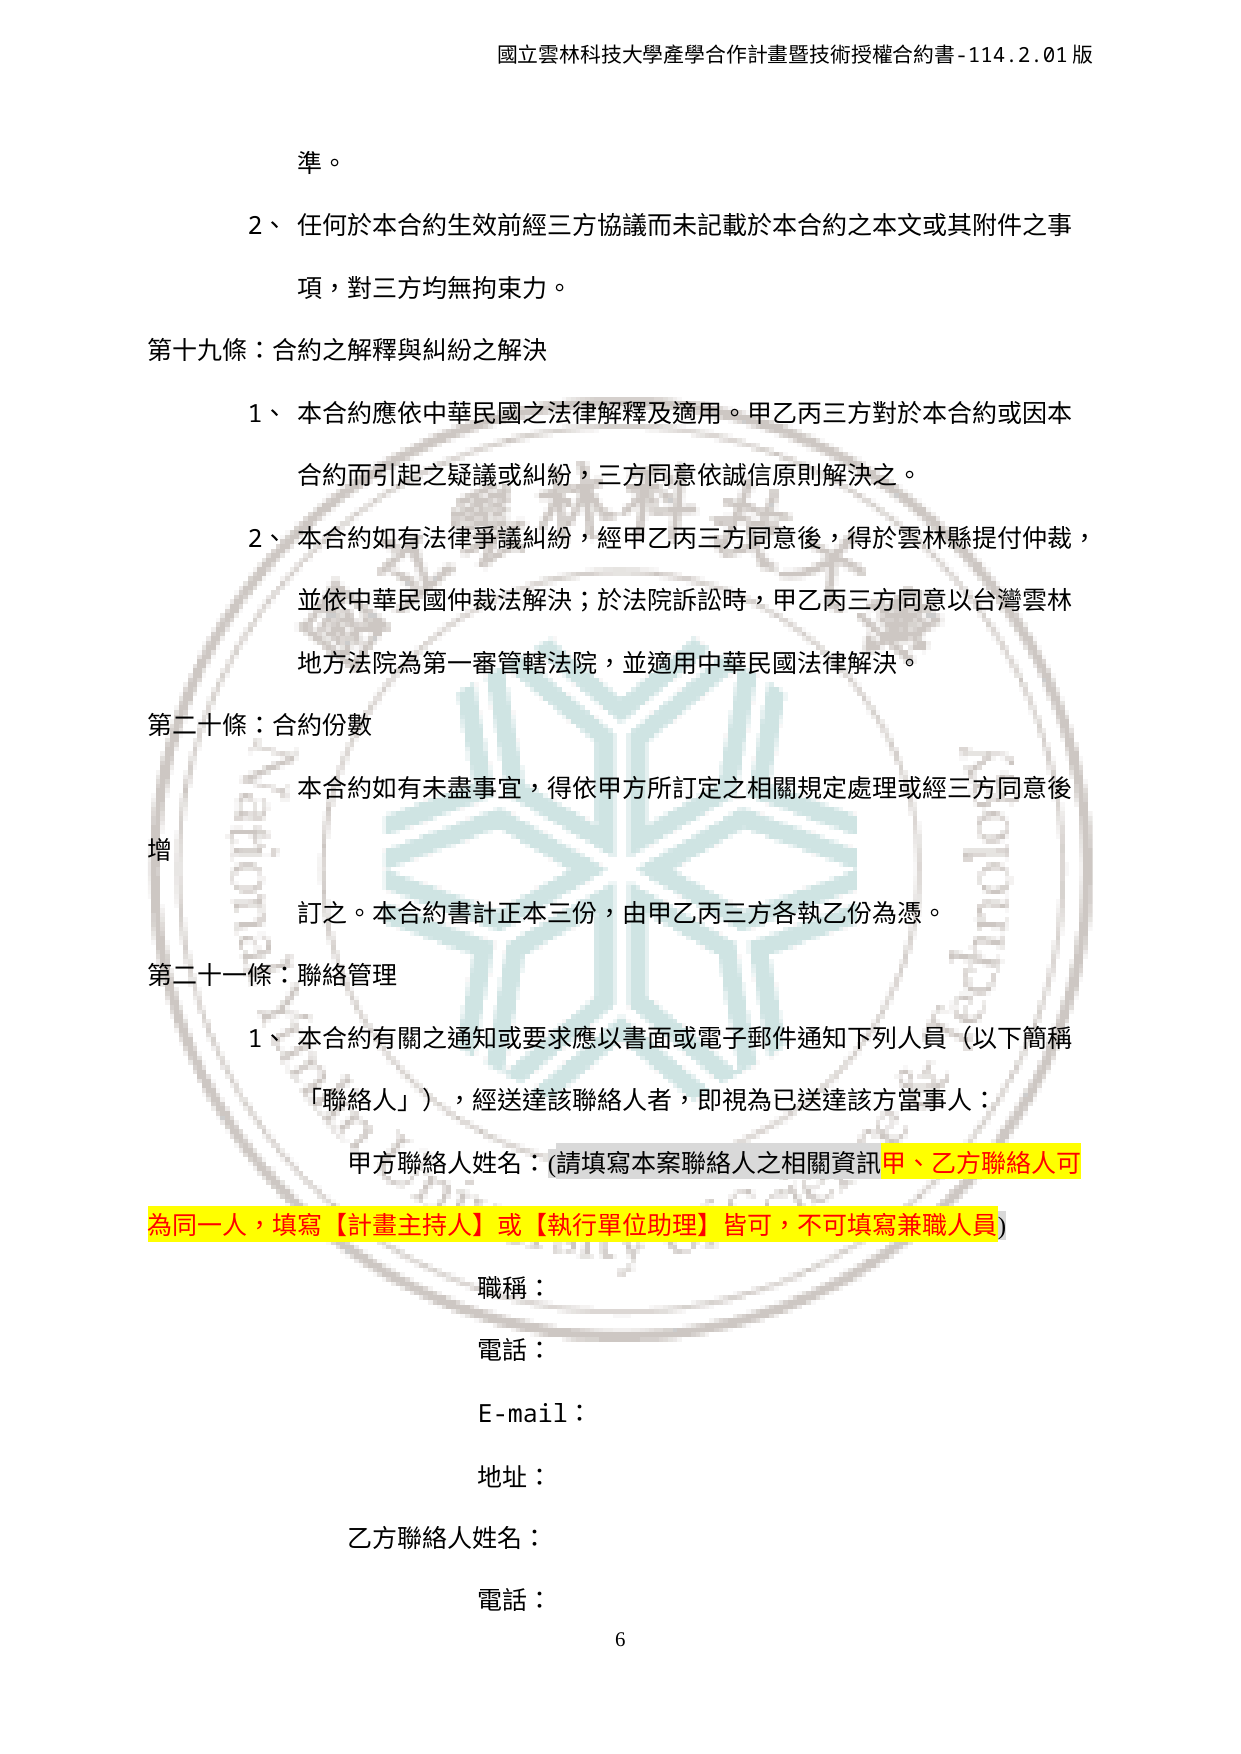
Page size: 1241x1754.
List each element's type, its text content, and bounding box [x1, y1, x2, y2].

text 電話： [148, 1342, 1092, 1370]
text 第十九條：合約之解釋與糾紛之解決 [148, 307, 1092, 370]
list 附件視為本合約之一部分，但附件與合約本文有牴觸時，以合約本文為準。 [247, 120, 1092, 182]
text 乙方聯絡人姓名： [148, 1495, 1092, 1557]
text E-mail： [148, 1370, 1092, 1432]
list 本合約應依中華民國之法律解釋及適用。甲乙丙三方對於本合約或因本合約而引起之疑議或糾紛，三方同意依誠信原則解決之。 [247, 370, 1092, 397]
list 任何於本合約生效前經三方協議而未記載於本合約之本文或其附件之事項，對三方均無拘束力。 [247, 182, 1092, 307]
text 地址： [148, 1432, 1092, 1495]
text 電話： [148, 1557, 1092, 1620]
